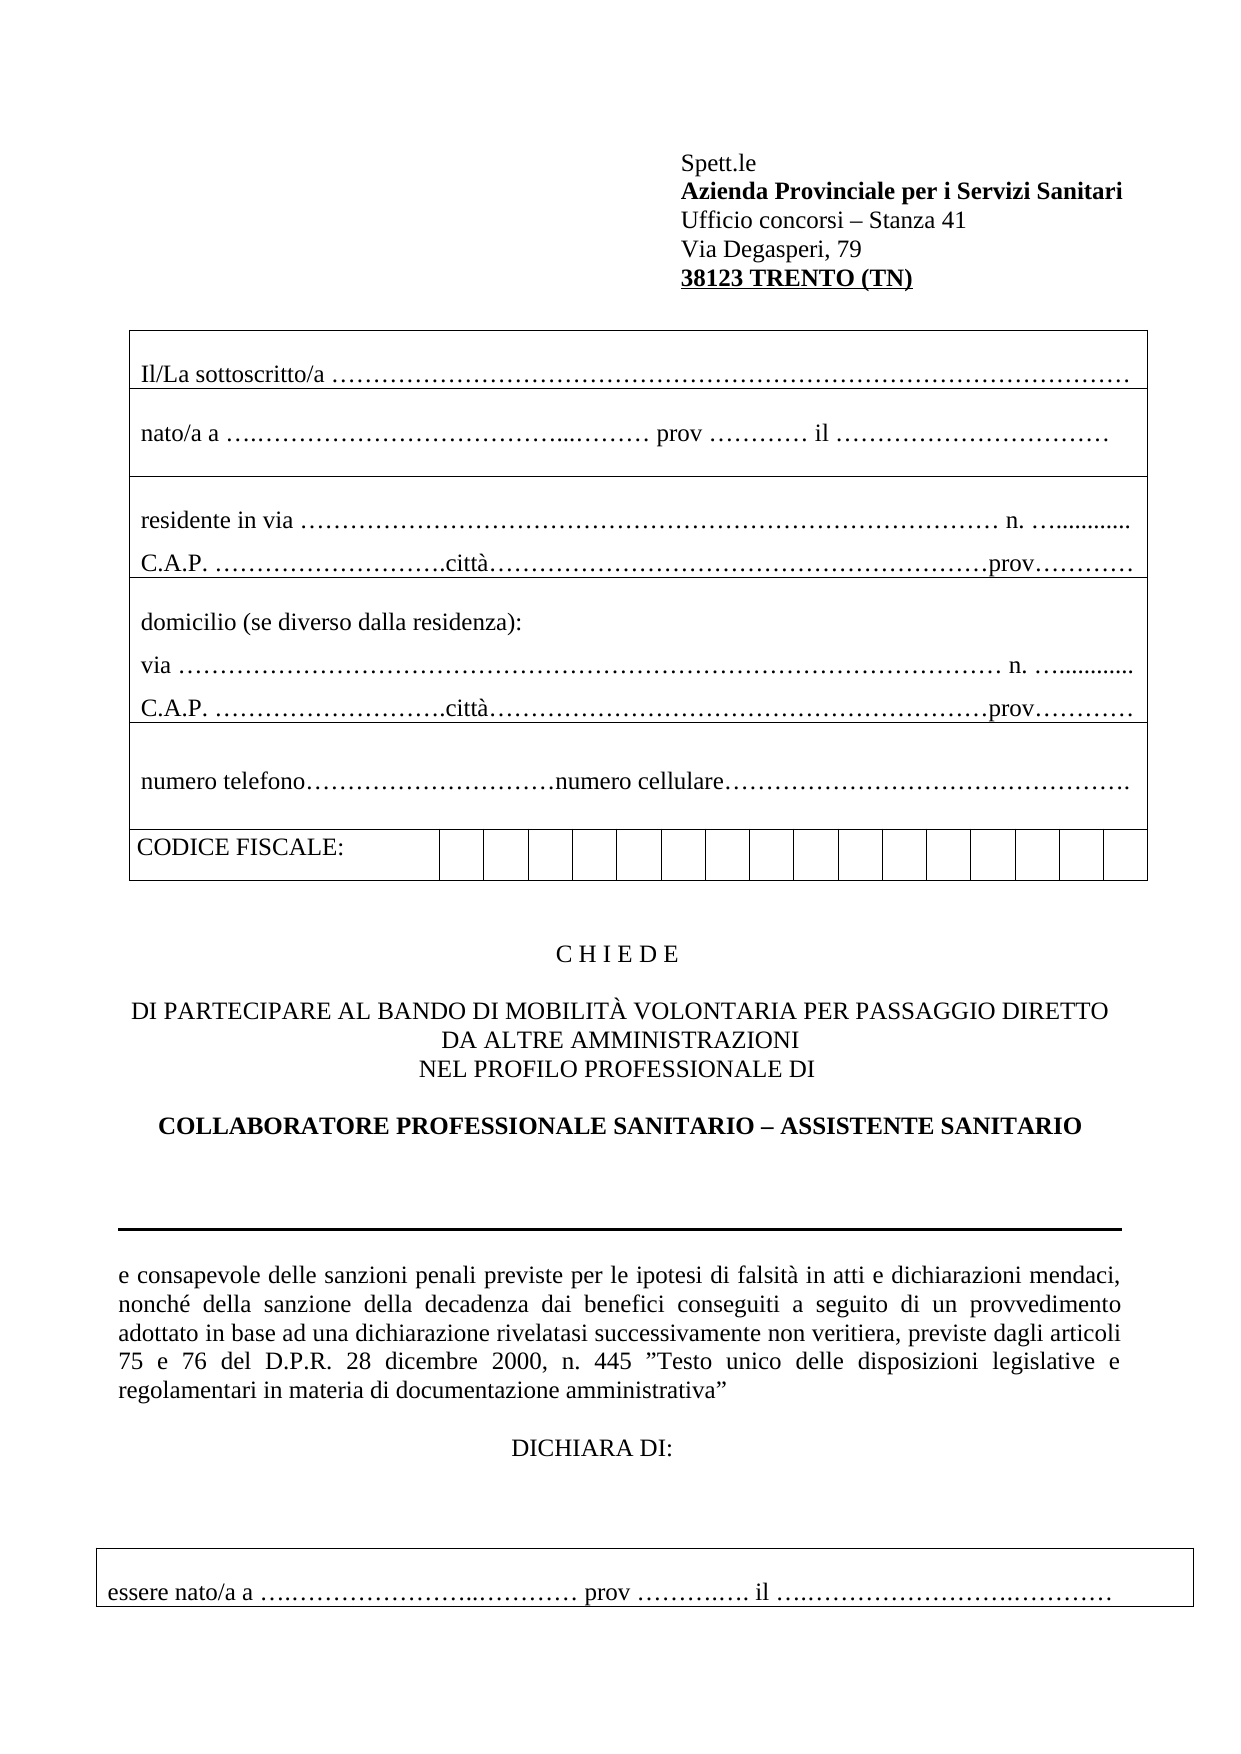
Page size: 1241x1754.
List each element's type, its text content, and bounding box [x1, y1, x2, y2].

text Via Degasperi, 79 [681, 234, 1122, 263]
text Spett.le [681, 148, 1122, 176]
table_cell [573, 830, 616, 880]
table_cell [750, 830, 793, 880]
text 38123 TRENTO (TN) [681, 263, 1122, 291]
table_cell [883, 830, 926, 880]
table_cell domicilio (se diverso dalla residenza): via ……………………………………………………………………………………… n. …............ C.A.P. ……………………….città……………………………………………………prov………… [130, 578, 1147, 722]
table_cell residente in via ………………………………………………………………………… n. …............ C.A.P. ……………………….città……………………………………………………prov………… [130, 477, 1147, 577]
table_cell [440, 830, 483, 880]
text DICHIARA DI: [62, 1433, 1122, 1461]
text Ufficio concorsi – Stanza 41 [681, 205, 1122, 234]
table_cell [839, 830, 882, 880]
table_header essere nato/a a ….…………………..………… prov ……….…. il ….…………………….………… [97, 1549, 1193, 1606]
text NEL PROFILO PROFESSIONALE DI [118, 1054, 1122, 1082]
table_cell numero telefono…………………………numero cellulare…………………………………………. [130, 723, 1147, 828]
table_cell [484, 830, 528, 880]
text COLLABORATORE PROFESSIONALE SANITARIO – ASSISTENTE SANITARIO [118, 1111, 1122, 1140]
text C H I E D E [118, 939, 1122, 967]
table_cell [617, 830, 661, 880]
text Azienda Provinciale per i Servizi Sanitari [681, 176, 1131, 205]
table_header [73, 1548, 96, 1606]
table_cell [794, 830, 838, 880]
text e consapevole delle sanzioni penali previste per le ipotesi di falsità in atti e dichiarazioni mendaci, nonché della sanzione della decadenza dai benefici conseguiti a seguito di un provvedimento adottato in base ad una dichiarazione rivelatasi successivamente non veritiera, previste dagli articoli 75 e 76 del D.P.R. 28 dicembre 2000, n. 445 ”Testo unico delle disposizioni legislative e regolamentari in materia di documentazione amministrativa” [118, 1260, 1122, 1404]
table_cell [662, 830, 705, 880]
table_cell [1060, 830, 1103, 880]
table_cell CODICE FISCALE: [130, 830, 439, 880]
table_cell [1016, 830, 1059, 880]
table_cell [706, 830, 749, 880]
table_cell nato/a a ….………………………………...……… prov ………… il …………………………… [130, 389, 1147, 476]
table_cell [1104, 830, 1147, 880]
table_cell [927, 830, 970, 880]
table_header Il/La sottoscritto/a …………………………………………………………………………………… [130, 331, 1147, 388]
table_cell [529, 830, 572, 880]
table_cell [971, 830, 1015, 880]
text DI PARTECIPARE AL BANDO DI MOBILITÀ VOLONTARIA PER PASSAGGIO DIRETTO DA ALTRE AMMINISTRAZIONI [118, 996, 1122, 1054]
